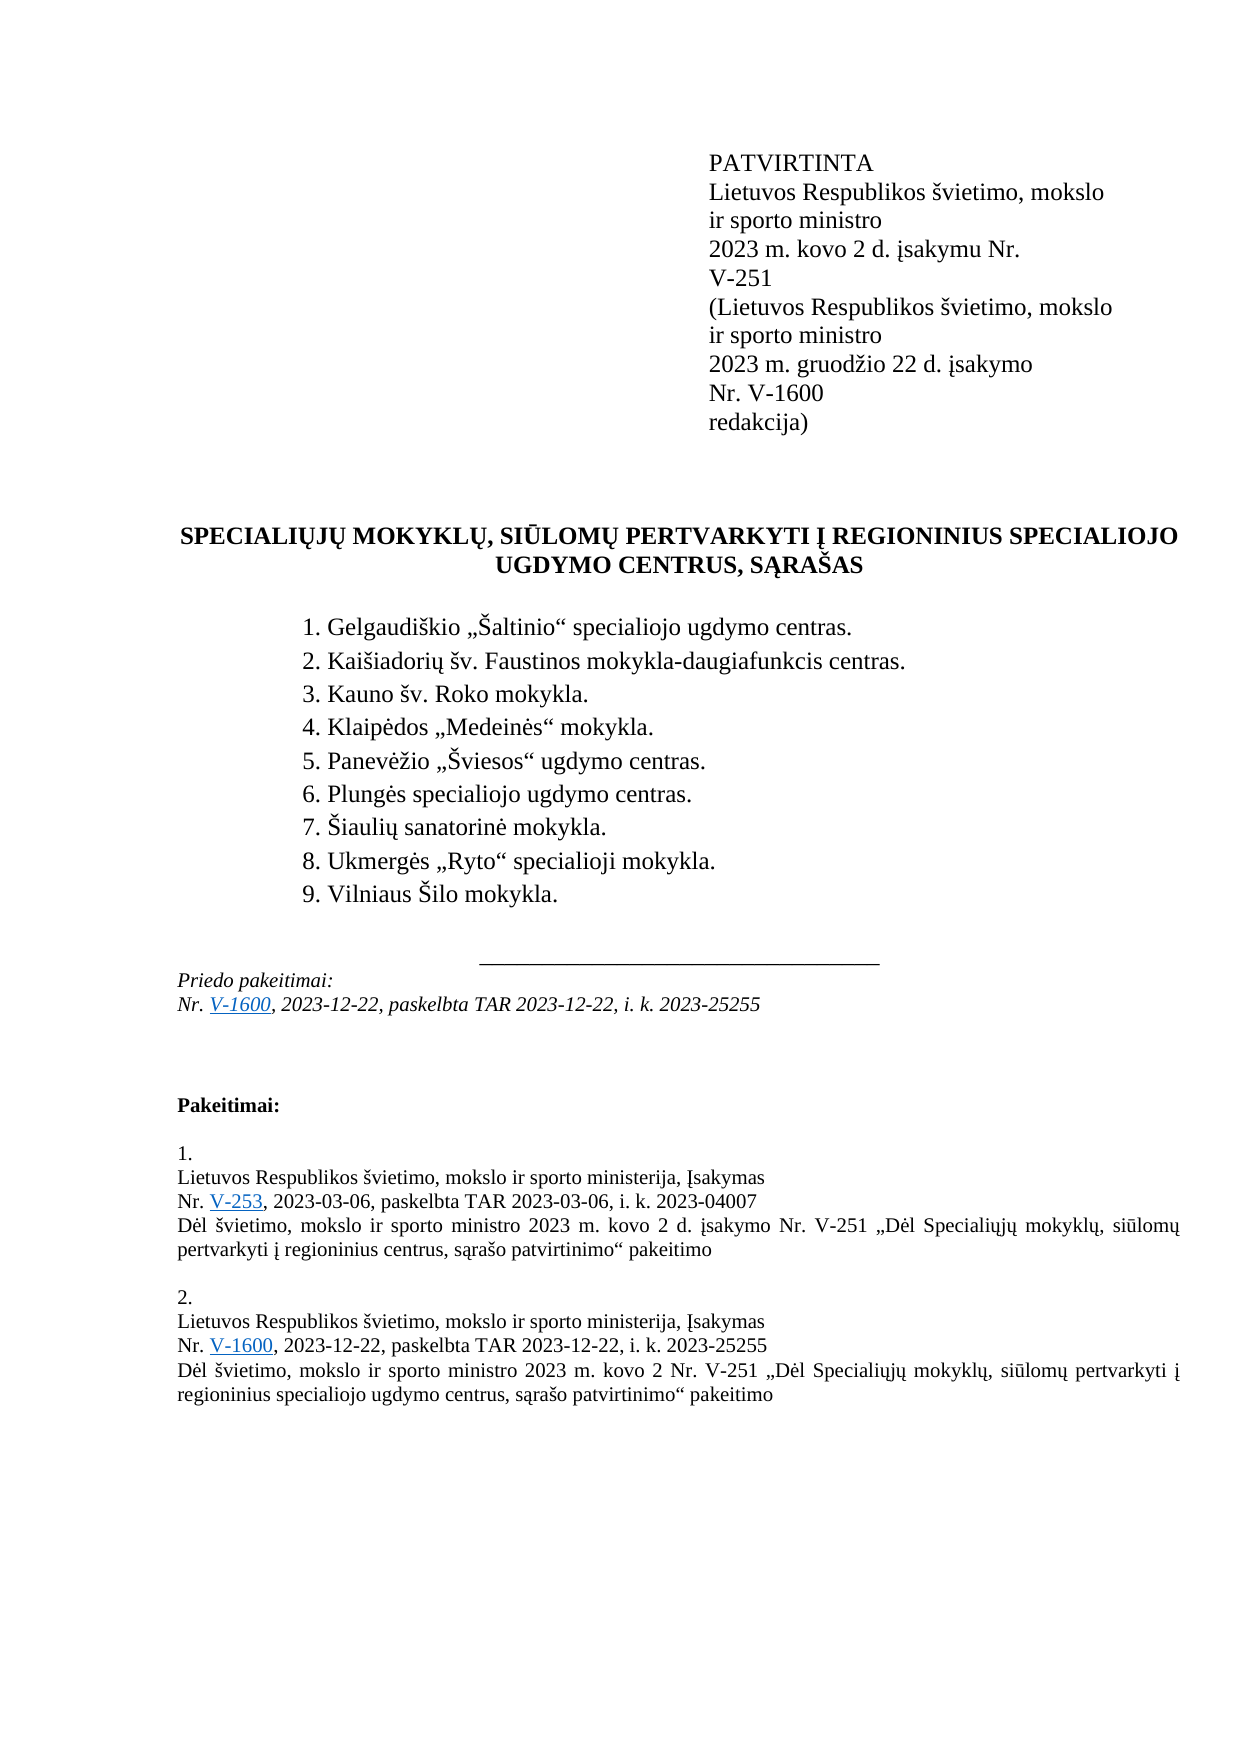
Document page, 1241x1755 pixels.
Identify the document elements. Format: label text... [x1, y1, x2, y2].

text (Lietuvos Respublikos švietimo, mokslo [177, 292, 1182, 321]
text 2023 m. kovo 2 d. įsakymu Nr. [177, 234, 1182, 263]
text 9. Vilniaus Šilo mokykla. [177, 874, 1182, 908]
text 5. Panevėžio „Šviesos“ ugdymo centras. [177, 741, 1182, 774]
text Lietuvos Respublikos švietimo, mokslo [177, 177, 1182, 206]
text 7. Šiaulių sanatorinė mokykla. [177, 808, 1182, 841]
text ________________________________ [177, 939, 1182, 968]
text 6. Plungės specialiojo ugdymo centras. [177, 774, 1182, 808]
text PATVIRTINTA [177, 148, 1182, 177]
text V-251 [177, 263, 1182, 292]
text Lietuvos Respublikos švietimo, mokslo ir sporto ministerija, Įsakymas [177, 1165, 1182, 1189]
text Lietuvos Respublikos švietimo, mokslo ir sporto ministerija, Įsakymas [177, 1309, 1182, 1333]
text 8. Ukmergės „Ryto“ specialioji mokykla. [177, 841, 1182, 874]
text Nr. V-1600, 2023-12-22, paskelbta TAR 2023-12-22, i. k. 2023-25255 [177, 1333, 1182, 1357]
text 1. Gelgaudiškio „Šaltinio“ specialiojo ugdymo centras. [177, 612, 1182, 641]
text 1. [177, 1141, 1182, 1165]
text ir sporto ministro [177, 206, 1182, 234]
text 2023 m. gruodžio 22 d. įsakymo [177, 349, 1182, 378]
text SPECIALIŲJŲ MOKYKLŲ, SIŪLOMŲ PERTVARKYTI Į REGIONINIUS SPECIALIOJO UGDYMO CENTRUS, SĄRAŠAS [177, 521, 1182, 579]
text redakcija) [177, 407, 1182, 436]
text Priedo pakeitimai: [177, 968, 1182, 992]
text 4. Klaipėdos „Medeinės“ mokykla. [177, 708, 1182, 741]
text Nr. V-253, 2023-03-06, paskelbta TAR 2023-03-06, i. k. 2023-04007 [177, 1189, 1182, 1213]
text Dėl švietimo, mokslo ir sporto ministro 2023 m. kovo 2 Nr. V-251 „Dėl Specialiųjų mokyklų, siūlomų pertvarkyti į regioninius specialiojo ugdymo centrus, sąrašo patvirtinimo“ pakeitimo [177, 1357, 1182, 1406]
text Dėl švietimo, mokslo ir sporto ministro 2023 m. kovo 2 d. įsakymo Nr. V-251 „Dėl Specialiųjų mokyklų, siūlomų pertvarkyti į regioninius centrus, sąrašo patvirtinimo“ pakeitimo [177, 1213, 1182, 1261]
text 2. Kaišiadorių šv. Faustinos mokykla-daugiafunkcis centras. [177, 641, 1182, 674]
text Pakeitimai: [177, 1093, 1182, 1117]
text 3. Kauno šv. Roko mokykla. [177, 674, 1182, 708]
text Nr. V-1600 [177, 378, 1182, 407]
text Nr. V-1600, 2023-12-22, paskelbta TAR 2023-12-22, i. k. 2023-25255 [177, 992, 1182, 1016]
text ir sporto ministro [177, 321, 1182, 349]
text 2. [177, 1285, 1182, 1309]
